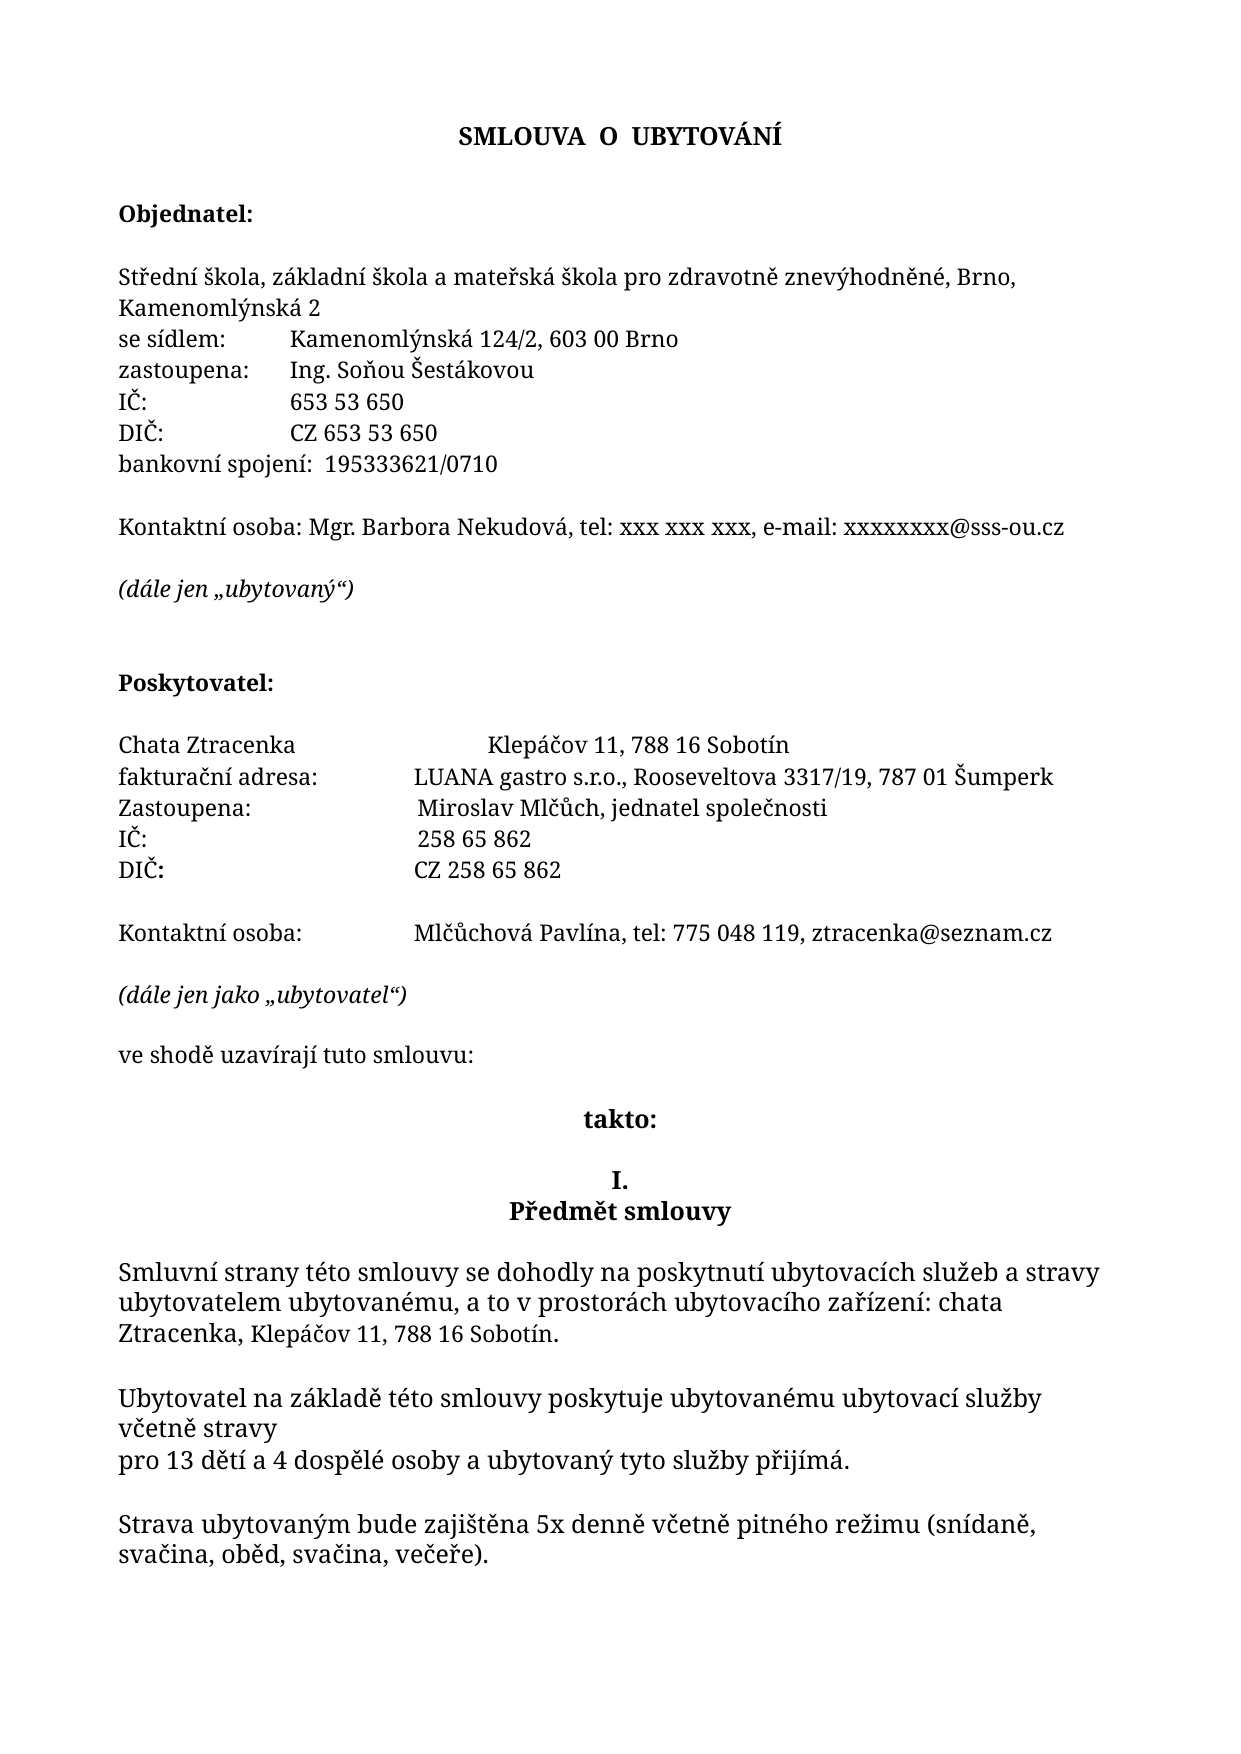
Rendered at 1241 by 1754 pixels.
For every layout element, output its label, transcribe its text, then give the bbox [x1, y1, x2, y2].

text se sídlem: Kamenomlýnská 124/2, 603 00 Brno [118, 323, 1122, 354]
text Ubytovatel na základě této smlouvy poskytuje ubytovanému ubytovací služby včetně stravy [118, 1383, 1122, 1445]
text Strava ubytovaným bude zajištěna 5x denně včetně pitného režimu (snídaně, svačina, oběd, svačina, večeře). [118, 1509, 1122, 1571]
text (dále jen „ubytovaný“) [118, 573, 1122, 604]
text Poskytovatel: [118, 667, 1122, 698]
text pro 13 dětí a 4 dospělé osoby a ubytovaný tyto služby přijímá. [118, 1445, 1122, 1475]
text DIČ: CZ 653 53 650 [118, 417, 1122, 448]
text fakturační adresa: LUANA gastro s.r.o., Rooseveltova 3317/19, 787 01 Šumperk [118, 761, 1122, 792]
text I. [118, 1165, 1122, 1196]
text ve shodě uzavírají tuto smlouvu: [118, 1039, 1122, 1070]
text Zastoupena: Miroslav Mlčůch, jednatel společnosti IČ: 258 65 862 DIČ: CZ 258 65 862 [118, 792, 1122, 886]
text Střední škola, základní škola a mateřská škola pro zdravotně znevýhodněné, Brno, Kamenomlýnská 2 [118, 261, 1122, 323]
text zastoupena: Ing. Soňou Šestákovou [118, 354, 1122, 386]
text Objednatel: [118, 198, 1122, 229]
text Kontaktní osoba: Mgr. Barbora Nekudová, tel: xxx xxx xxx, e-mail: xxxxxxxx@sss-ou.cz [118, 511, 1122, 542]
text IČ: 653 53 650 [118, 386, 1122, 417]
text Kontaktní osoba: Mlčůchová Pavlína, tel: 775 048 119, ztracenka@seznam.cz (dále jen jako „ubytovatel“) [118, 917, 1122, 1011]
text SMLOUVA O UBYTOVÁNÍ [118, 118, 1122, 152]
text Smluvní strany této smlouvy se dohodly na poskytnutí ubytovacích služeb a stravy ubytovatelem ubytovanému, a to v prostorách ubytovacího zařízení: chata Ztracenka, Klepáčov 11, 788 16 Sobotín. [118, 1257, 1122, 1349]
text takto: [118, 1104, 1122, 1135]
text Předmět smlouvy [118, 1196, 1122, 1227]
text Chata Ztracenka Klepáčov 11, 788 16 Sobotín [118, 729, 1122, 761]
text bankovní spojení: 195333621/0710 [118, 448, 1122, 479]
